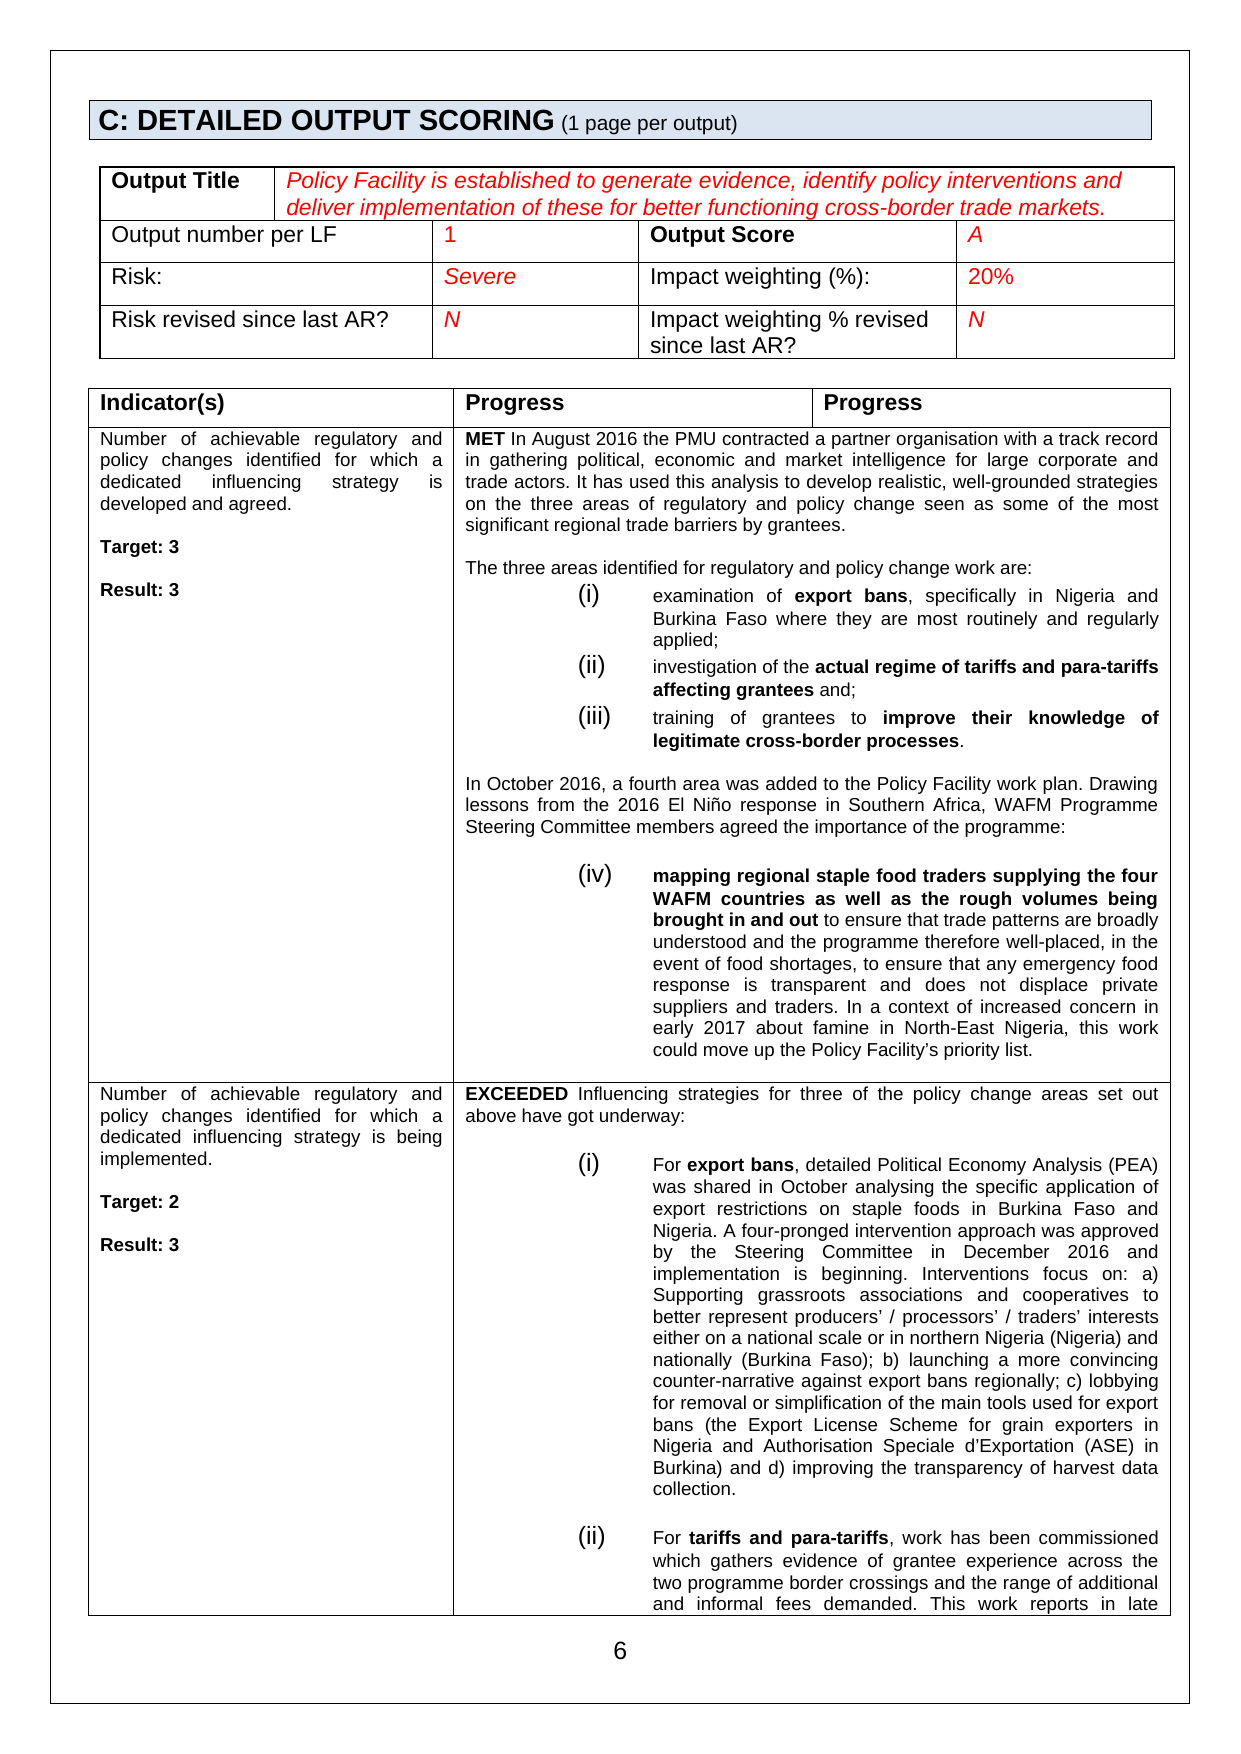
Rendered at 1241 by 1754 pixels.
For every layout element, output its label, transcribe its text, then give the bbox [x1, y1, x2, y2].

table_cell Impact weighting % revised since last AR? [639, 306, 956, 358]
table_cell Risk revised since last AR? [101, 306, 432, 358]
table_cell A [957, 221, 1174, 262]
table_cell Output number per LF [101, 221, 432, 262]
table_header Policy Facility is established to generate evidence, identify policy interventions and deliver implementation of these for better functioning cross-border trade markets. [275, 168, 1174, 220]
table_cell Risk: [101, 263, 432, 304]
table_header Progress [454, 389, 812, 427]
table_cell Output Score [639, 221, 956, 262]
table_cell MET In August 2016 the PMU contracted a partner organisation with a track record in gathering political, economic and market intelligence for large corporate and trade actors. It has used this analysis to develop realistic, well-grounded strategies on the three areas of regulatory and policy change seen as some of the most significant regional trade barriers by grantees. The three areas identified for regulatory and policy change work are: examination of export bans, specifically in Nigeria and Burkina Faso where they are most routinely and regularly applied; investigation of the actual regime of tariffs and para-tariffs affecting grantees and; training of grantees to improve their knowledge of legitimate cross-border processes. In October 2016, a fourth area was added to the Policy Facility work plan. Drawing lessons from the 2016 El Niño response in Southern Africa, WAFM Programme Steering Committee members agreed the importance of the programme: mapping regional staple food traders supplying the four WAFM countries as well as the rough volumes being brought in and out to ensure that trade patterns are broadly understood and the programme therefore well-placed, in the event of food shortages, to ensure that any emergency food response is transparent and does not displace private suppliers and traders. In a context of increased concern in early 2017 about famine in North-East Nigeria, this work could move up the Policy Facility’s priority list. [454, 428, 1170, 1082]
table_header Indicator(s) [89, 389, 453, 427]
table_cell N [433, 306, 638, 358]
table_cell EXCEEDED Influencing strategies for three of the policy change areas set out above have got underway: For export bans, detailed Political Economy Analysis (PEA) was shared in October analysing the specific application of export restrictions on staple foods in Burkina Faso and Nigeria. A four-pronged intervention approach was approved by the Steering Committee in December 2016 and implementation is beginning. Interventions focus on: a) Supporting grassroots associations and cooperatives to better represent producers’ / processors’ / traders’ interests either on a national scale or in northern Nigeria (Nigeria) and nationally (Burkina Faso); b) launching a more convincing counter-narrative against export bans regionally; c) lobbying for removal or simplification of the main tools used for export bans (the Export License Scheme for grain exporters in Nigeria and Authorisation Speciale d’Exportation (ASE) in Burkina) and d) improving the transparency of harvest data collection. For tariffs and para-tariffs, work has been commissioned which gathers evidence of grantee experience across the two programme border crossings and the range of additional and informal fees demanded. This work reports in late [454, 1083, 1170, 1615]
subtitle C: DETAILED OUTPUT SCORING (1 page per output) [90, 101, 1151, 139]
table_cell Number of achievable regulatory and policy changes identified for which a dedicated influencing strategy is developed and agreed. Target: 3 Result: 3 [89, 428, 453, 1082]
table_cell Number of achievable regulatory and policy changes identified for which a dedicated influencing strategy is being implemented. Target: 2 Result: 3 [89, 1083, 453, 1615]
table_cell 1 [433, 221, 638, 262]
table_header Progress [813, 389, 1170, 427]
table_cell 20% [957, 263, 1174, 304]
table_cell Impact weighting (%): [639, 263, 956, 304]
table_cell Severe [433, 263, 638, 304]
table_header Output Title [101, 168, 274, 220]
table_cell N [957, 306, 1174, 358]
